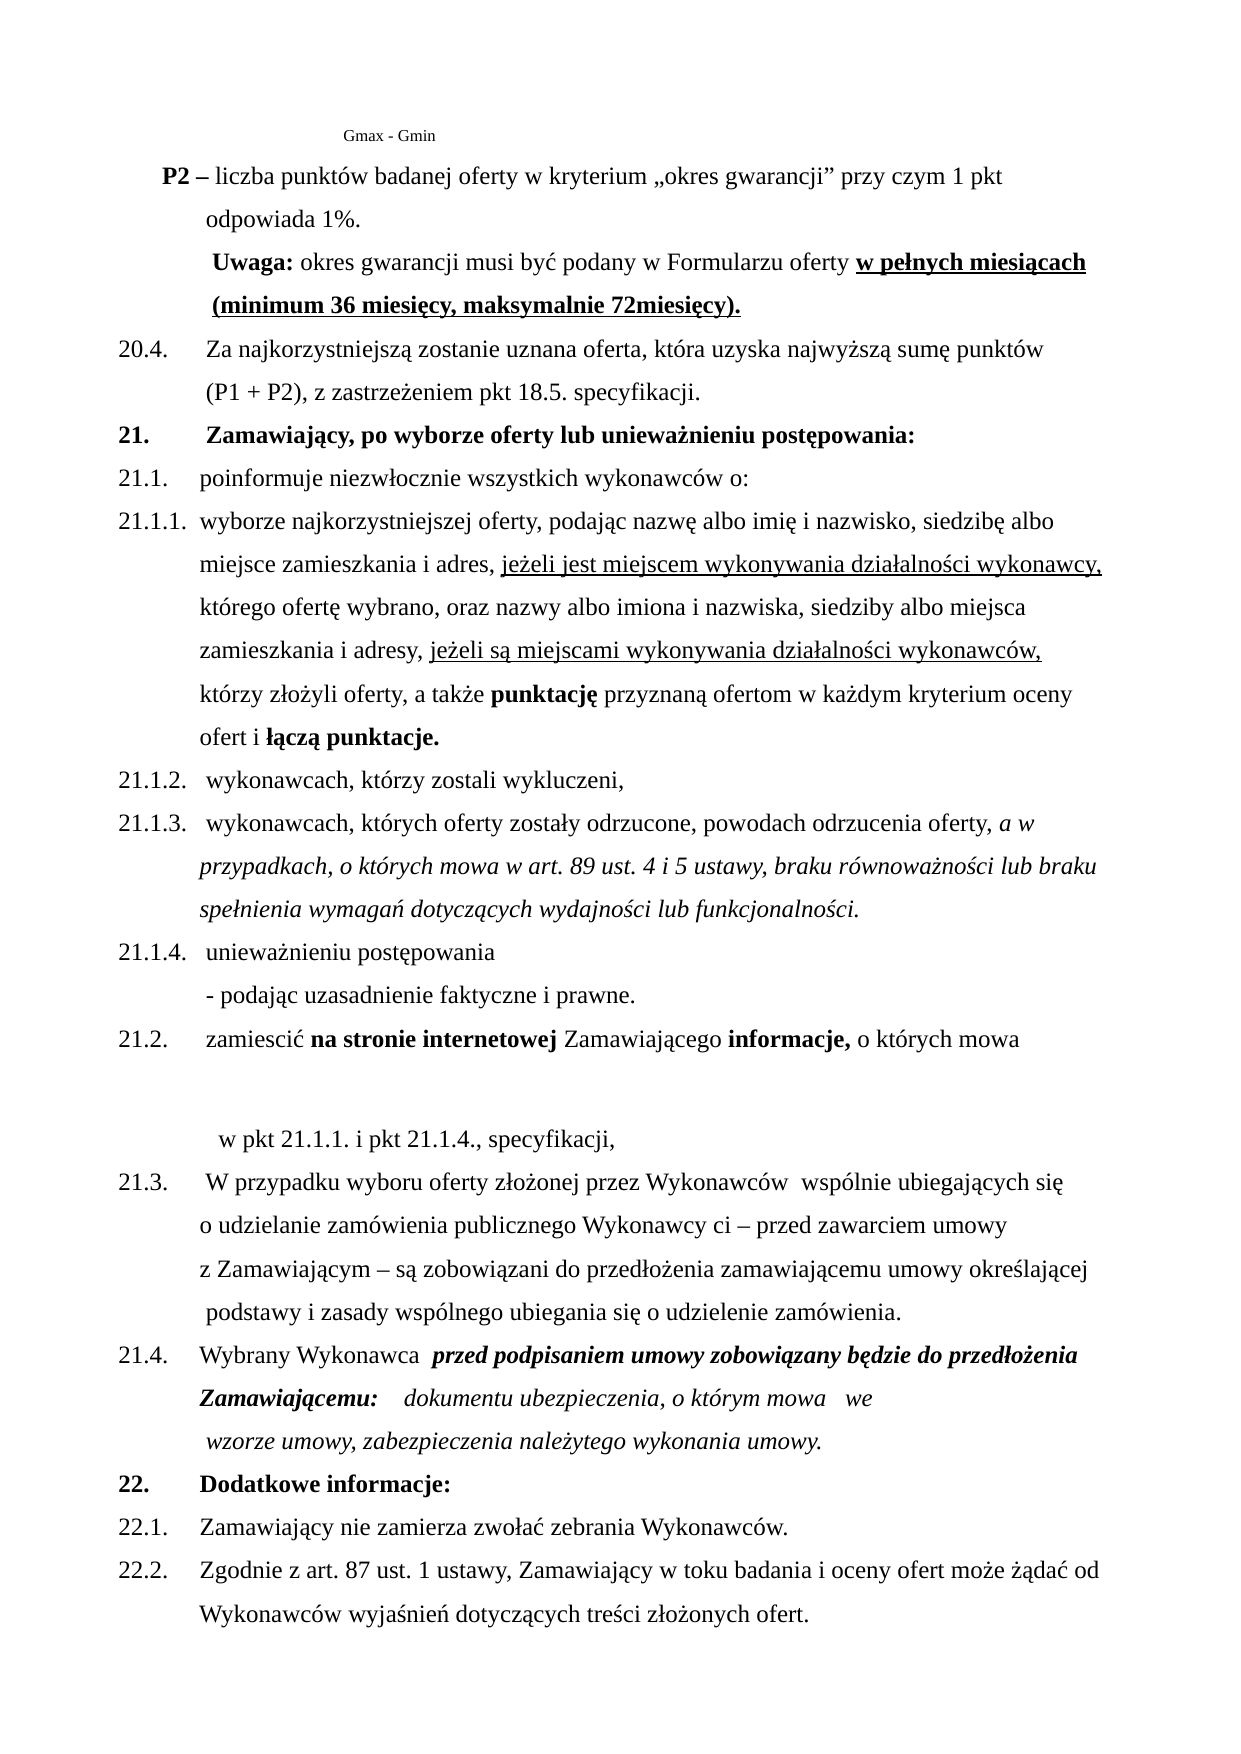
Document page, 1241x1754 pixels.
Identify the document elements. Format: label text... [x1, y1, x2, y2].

text Uwaga: okres gwarancji musi być podany w Formularzu oferty w pełnych miesiącach [118, 247, 1122, 276]
text Gmax - Gmin [118, 118, 1122, 147]
text 21.1.2. wykonawcach, którzy zostali wykluczeni, [118, 765, 1122, 794]
text 21.1.3. wykonawcach, których oferty zostały odrzucone, powodach odrzucenia oferty, a w [118, 808, 1122, 837]
text 21. Zamawiający, po wyborze oferty lub unieważnieniu postępowania: [118, 420, 1122, 449]
text odpowiada 1%. [118, 204, 1122, 233]
text P2 – liczba punktów badanej oferty w kryterium „okres gwarancji” przy czym 1 pkt [118, 161, 1122, 190]
text zamieszkania i adresy, jeżeli są miejscami wykonywania działalności wykonawców, [118, 636, 1122, 664]
text 22.1. Zamawiający nie zamierza zwołać zebrania Wykonawców. [118, 1512, 1122, 1541]
text Wykonawców wyjaśnień dotyczących treści złożonych ofert. [118, 1599, 1122, 1627]
text 22.2. Zgodnie z art. 87 ust. 1 ustawy, Zamawiający w toku badania i oceny ofert może żądać od [118, 1556, 1122, 1584]
text spełnienia wymagań dotyczących wydajności lub funkcjonalności. [118, 894, 1122, 923]
text przypadkach, o których mowa w art. 89 ust. 4 i 5 ustawy, braku równoważności lub braku [118, 851, 1122, 880]
text miejsce zamieszkania i adres, jeżeli jest miejscem wykonywania działalności wykonawcy, [118, 549, 1122, 578]
text 22. Dodatkowe informacje: [118, 1469, 1122, 1498]
text - podając uzasadnienie faktyczne i prawne. [118, 981, 1122, 1009]
text (minimum 36 miesięcy, maksymalnie 72miesięcy). [118, 291, 1122, 319]
text wzorze umowy, zabezpieczenia należytego wykonania umowy. [118, 1426, 1122, 1455]
text Zamawiającemu: dokumentu ubezpieczenia, o którym mowa we [118, 1383, 1122, 1412]
text 21.1. poinformuje niezwłocznie wszystkich wykonawców o: [118, 463, 1122, 492]
text 21.1.4. unieważnieniu postępowania [118, 937, 1122, 966]
text podstawy i zasady wspólnego ubiegania się o udzielenie zamówienia. [118, 1297, 1122, 1326]
text ofert i łączą punktacje. [118, 722, 1122, 751]
text 21.1.1. wyborze najkorzystniejszej oferty, podając nazwę albo imię i nazwisko, siedzibę albo [118, 506, 1122, 535]
text 21.2. zamiescić na stronie internetowej Zamawiającego informacje, o których mowa [118, 1024, 1122, 1052]
text 21.4. Wybrany Wykonawca przed podpisaniem umowy zobowiązany będzie do przedłożenia [118, 1340, 1122, 1369]
text którego ofertę wybrano, oraz nazwy albo imiona i nazwiska, siedziby albo miejsca [118, 592, 1122, 621]
text 20.4. Za najkorzystniejszą zostanie uznana oferta, która uzyska najwyższą sumę punktów [118, 334, 1122, 362]
text o udzielanie zamówienia publicznego Wykonawcy ci – przed zawarciem umowy [118, 1211, 1122, 1239]
text (P1 + P2), z zastrzeżeniem pkt 18.5. specyfikacji. [118, 377, 1122, 406]
text 21.3. W przypadku wyboru oferty złożonej przez Wykonawców wspólnie ubiegających się [118, 1167, 1122, 1196]
text którzy złożyli oferty, a także punktację przyznaną ofertom w każdym kryterium oceny [118, 679, 1122, 707]
text w pkt 21.1.1. i pkt 21.1.4., specyfikacji, [118, 1124, 1122, 1153]
text z Zamawiającym – są zobowiązani do przedłożenia zamawiającemu umowy określającej [118, 1254, 1122, 1282]
